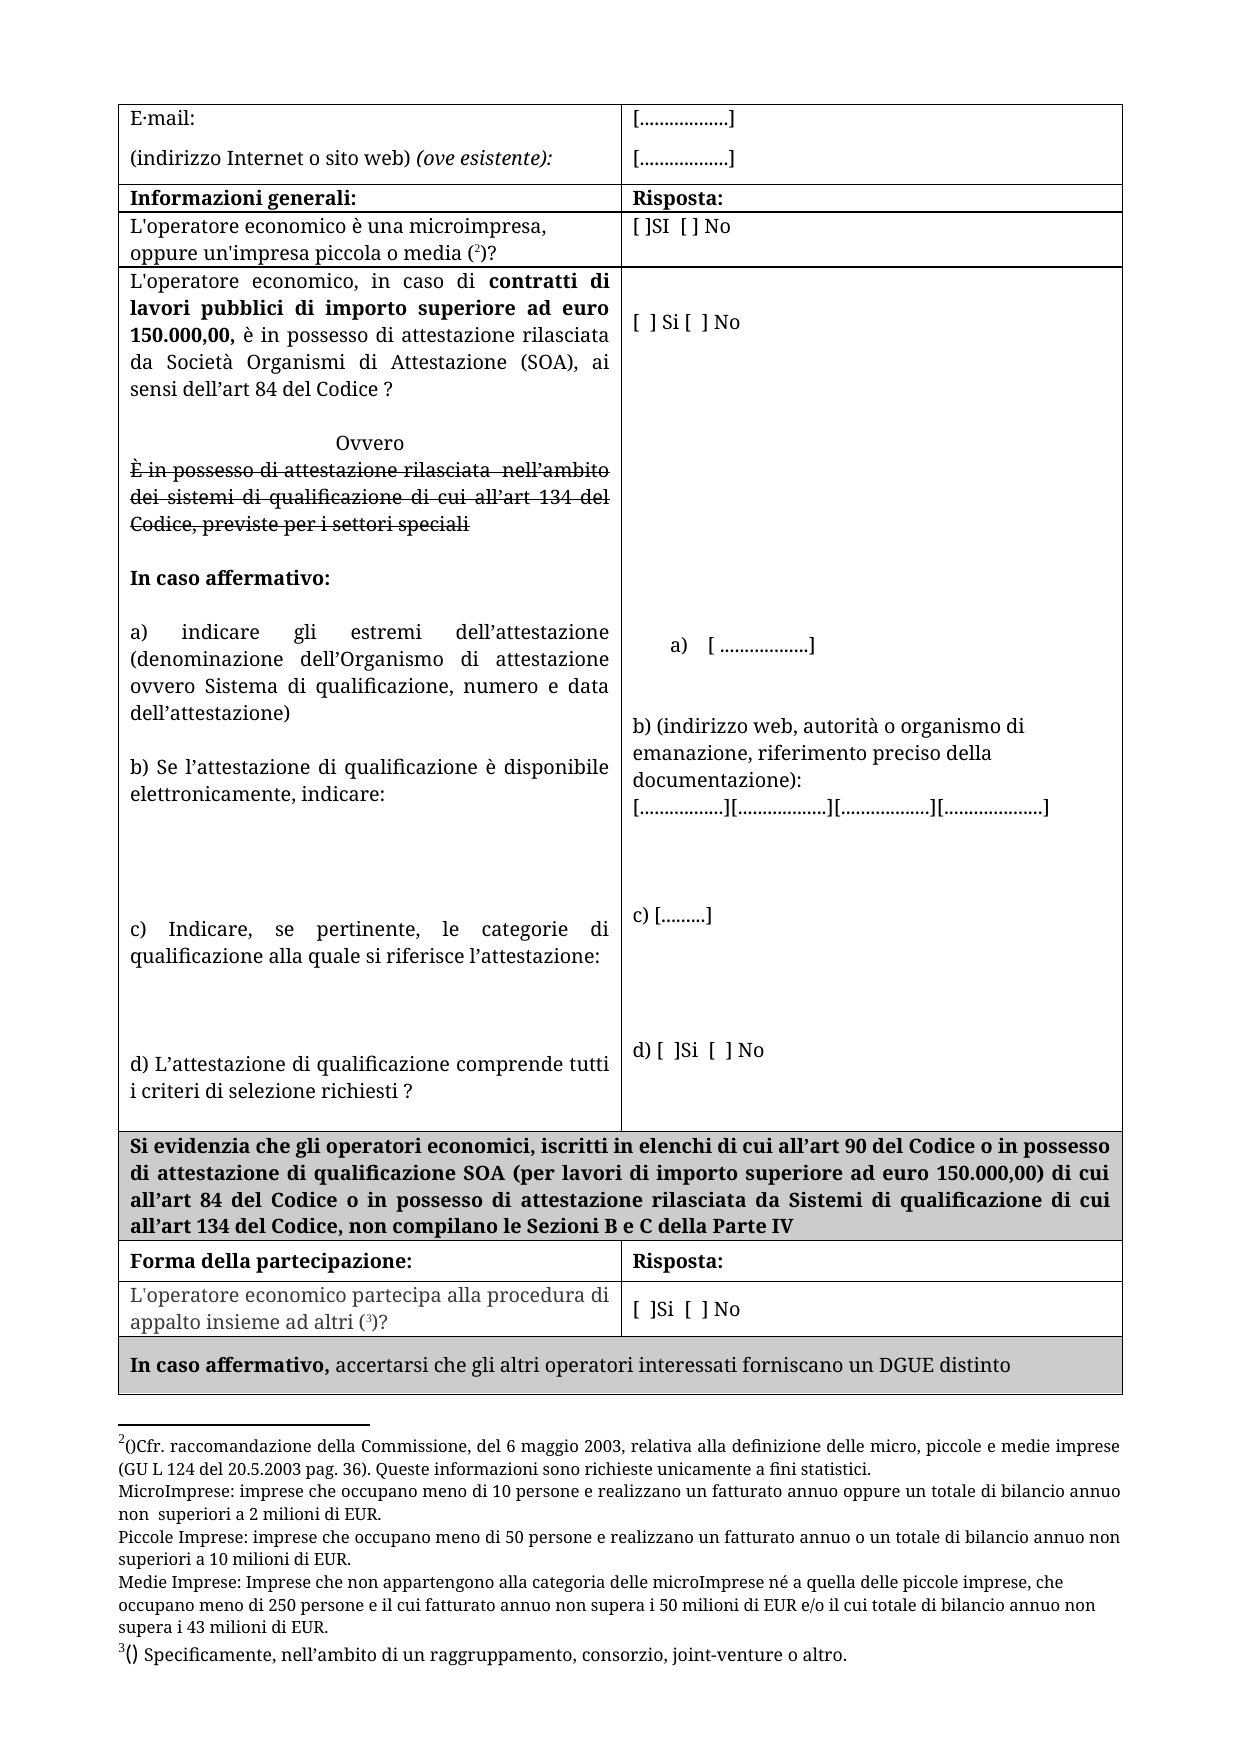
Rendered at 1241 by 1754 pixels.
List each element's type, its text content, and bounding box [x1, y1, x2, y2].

table_cell [ ]Si [ ] No [622, 1282, 1122, 1336]
table_cell Si evidenzia che gli operatori economici, iscritti in elenchi di cui all’art 90 del Codice o in possesso di attestazione di qualificazione SOA (per lavori di importo superiore ad euro 150.000,00) di cui all’art 84 del Codice o in possesso di attestazione rilasciata da Sistemi di qualificazione di cui all’art 134 del Codice, non compilano le Sezioni B e C della Parte IV [119, 1132, 1122, 1240]
table_cell In caso affermativo, accertarsi che gli altri operatori interessati forniscano un DGUE distinto [119, 1337, 1122, 1393]
table_cell E·mail: (indirizzo Internet o sito web) (ove esistente): [119, 105, 621, 183]
table_cell [ ] Si [ ] No [ ..................] b) (indirizzo web, autorità o organismo di emanazione, riferimento preciso della documentazione): [.................][..................][..................][....................] c) [.........] d) [ ]Si [ ] No [622, 268, 1122, 1131]
table_cell L'operatore economico è una microimpresa, oppure un'impresa piccola o media ()? [119, 213, 621, 266]
table_cell L'operatore economico, in caso di contratti di lavori pubblici di importo superiore ad euro 150.000,00, è in possesso di attestazione rilasciata da Società Organismi di Attestazione (SOA), ai sensi dell’art 84 del Codice ? Ovvero È in possesso di attestazione rilasciata nell’ambito dei sistemi di qualificazione di cui all’art 134 del Codice, previste per i settori speciali In caso affermativo: a) indicare gli estremi dell’attestazione (denominazione dell’Organismo di attestazione ovvero Sistema di qualificazione, numero e data dell’attestazione) b) Se l’attestazione di qualificazione è disponibile elettronicamente, indicare: c) Indicare, se pertinente, le categorie di qualificazione alla quale si riferisce l’attestazione: d) L’attestazione di qualificazione comprende tutti i criteri di selezione richiesti ? [119, 268, 621, 1131]
table_cell Forma della partecipazione: [119, 1241, 621, 1281]
table_cell [ ]SI [ ] No [622, 213, 1122, 266]
table_cell Informazioni generali: [119, 185, 621, 211]
table_cell [..................] [..................] [622, 105, 1122, 183]
table_cell Risposta: [622, 185, 1122, 211]
table_cell L'operatore economico partecipa alla procedura di appalto insieme ad altri ()? [119, 1282, 621, 1336]
table_cell Risposta: [622, 1241, 1122, 1281]
